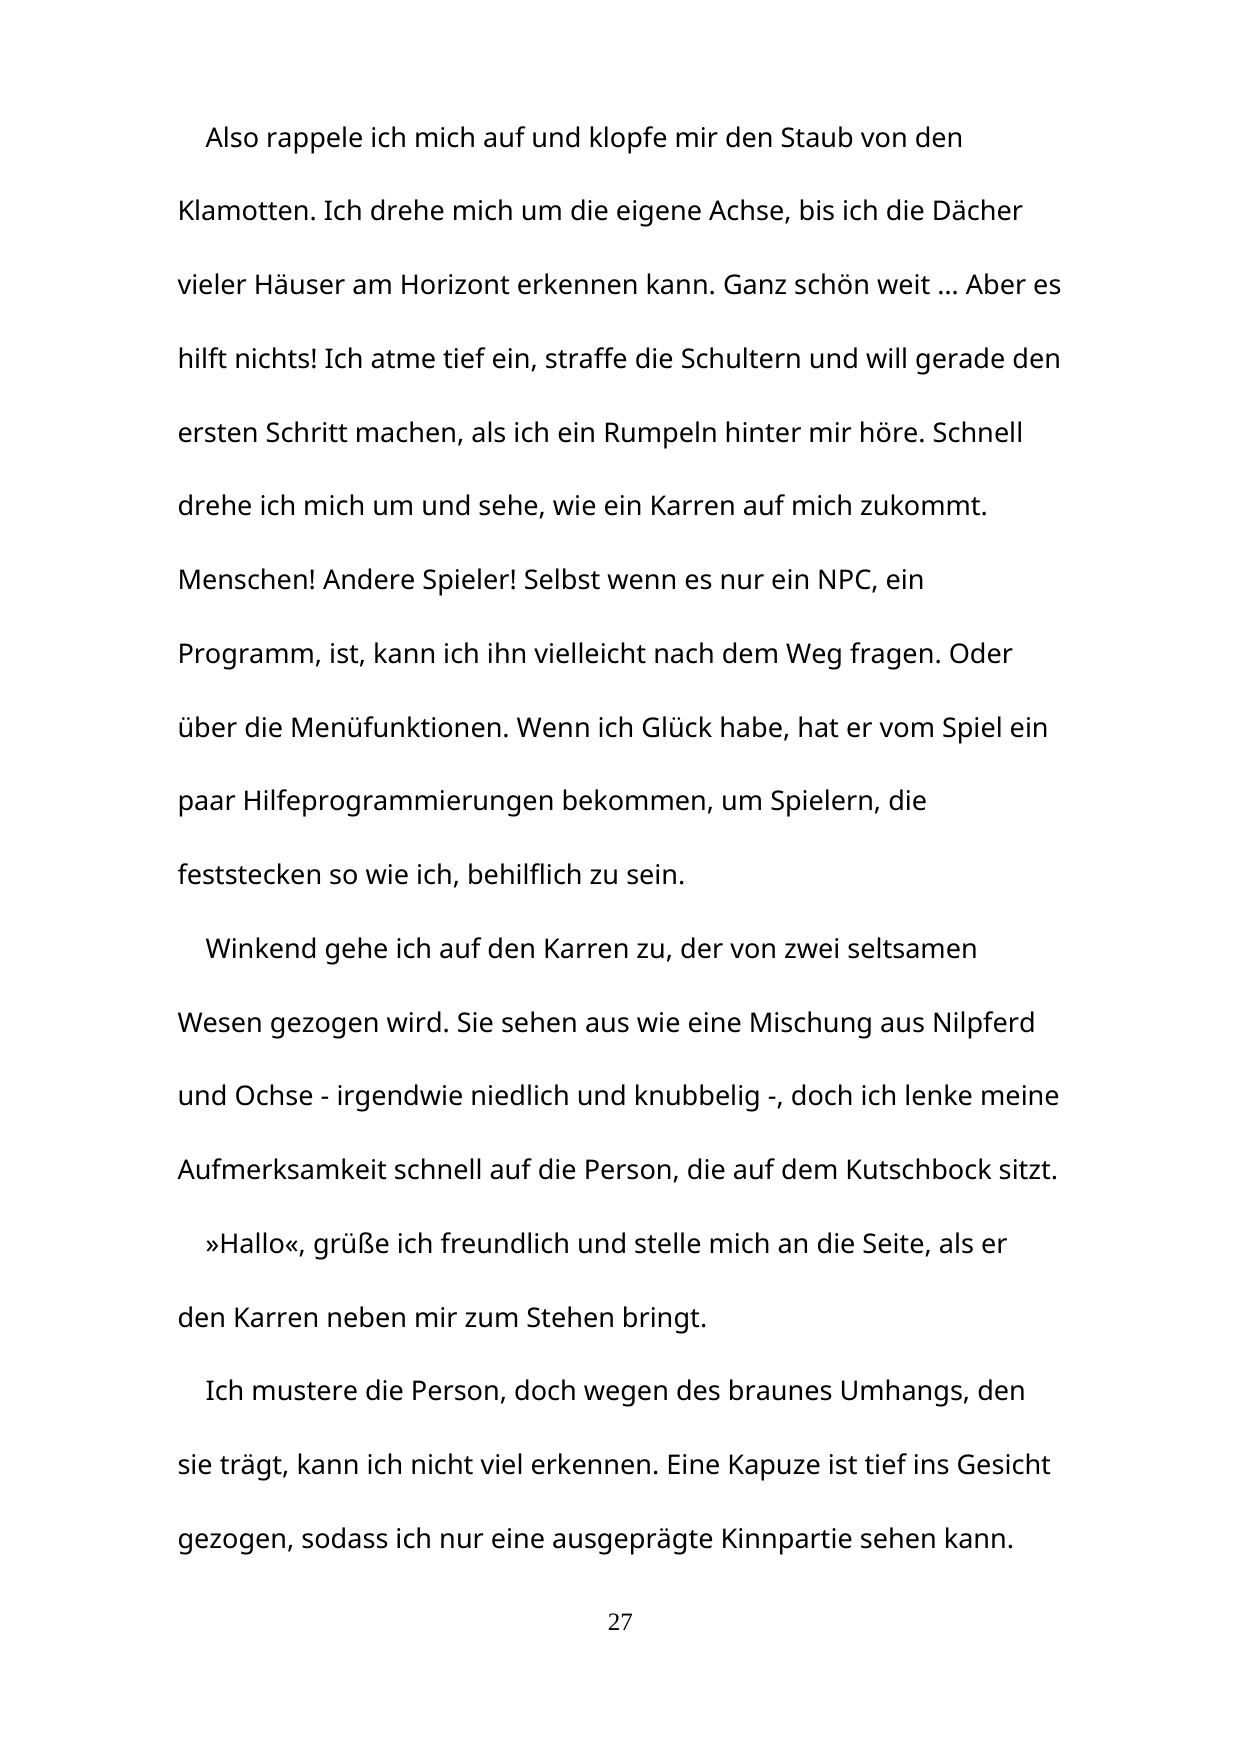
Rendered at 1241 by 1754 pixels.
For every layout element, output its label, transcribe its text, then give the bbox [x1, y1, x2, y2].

text Winkend gehe ich auf den Karren zu, der von zwei seltsamen Wesen gezogen wird. Sie sehen aus wie eine Mischung aus Nilpferd und Ochse - irgendwie niedlich und knubbelig -, doch ich lenke meine Aufmerksamkeit schnell auf die Person, die auf dem Kutschbock sitzt. [177, 929, 1063, 1187]
text »Hallo«, grüße ich freundlich und stelle mich an die Seite, als er den Karren neben mir zum Stehen bringt. [177, 1224, 1063, 1335]
text Ich mustere die Person, doch wegen des braunes Umhangs, den sie trägt, kann ich nicht viel erkennen. Eine Kapuze ist tief ins Gesicht gezogen, sodass ich nur eine ausgeprägte Kinnpartie sehen kann. [177, 1372, 1063, 1556]
text Also rappele ich mich auf und klopfe mir den Staub von den Klamotten. Ich drehe mich um die eigene Achse, bis ich die Dächer vieler Häuser am Horizont erkennen kann. Ganz schön weit … Aber es hilft nichts! Ich atme tief ein, straffe die Schultern und will gerade den ersten Schritt machen, als ich ein Rumpeln hinter mir höre. Schnell drehe ich mich um und sehe, wie ein Karren auf mich zukommt. Menschen! Andere Spieler! Selbst wenn es nur ein NPC, ein Programm, ist, kann ich ihn vielleicht nach dem Weg fragen. Oder über die Menüfunktionen. Wenn ich Glück habe, hat er vom Spiel ein paar Hilfeprogrammierungen bekommen, um Spielern, die feststecken so wie ich, behilflich zu sein. [177, 118, 1063, 892]
